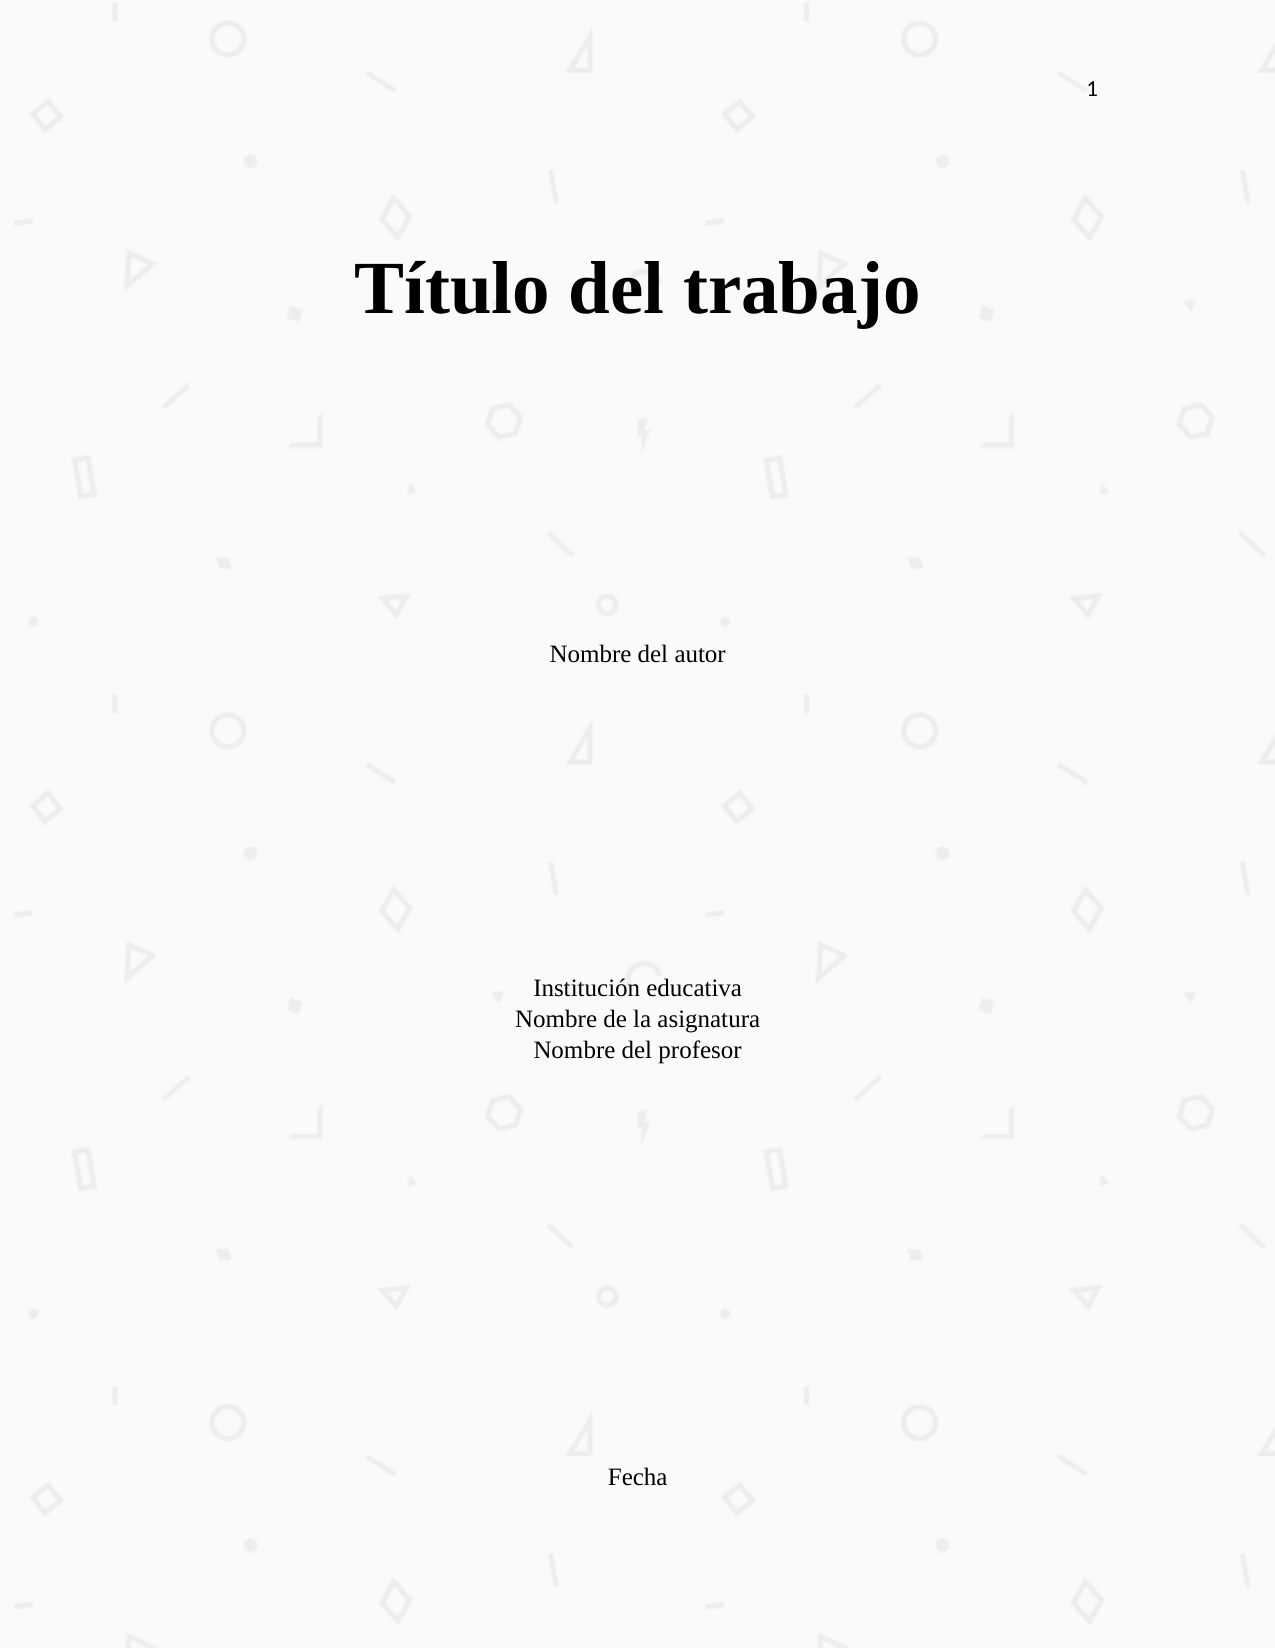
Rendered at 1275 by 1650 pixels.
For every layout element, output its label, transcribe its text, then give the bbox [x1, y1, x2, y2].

text Título del trabajo [177, 243, 1098, 329]
text Institución educativa Nombre de la asignatura Nombre del profesor [177, 973, 1098, 1126]
picture [0, 0, 1275, 1648]
text Fecha [177, 1431, 1098, 1491]
text Nombre del autor [177, 639, 1098, 668]
